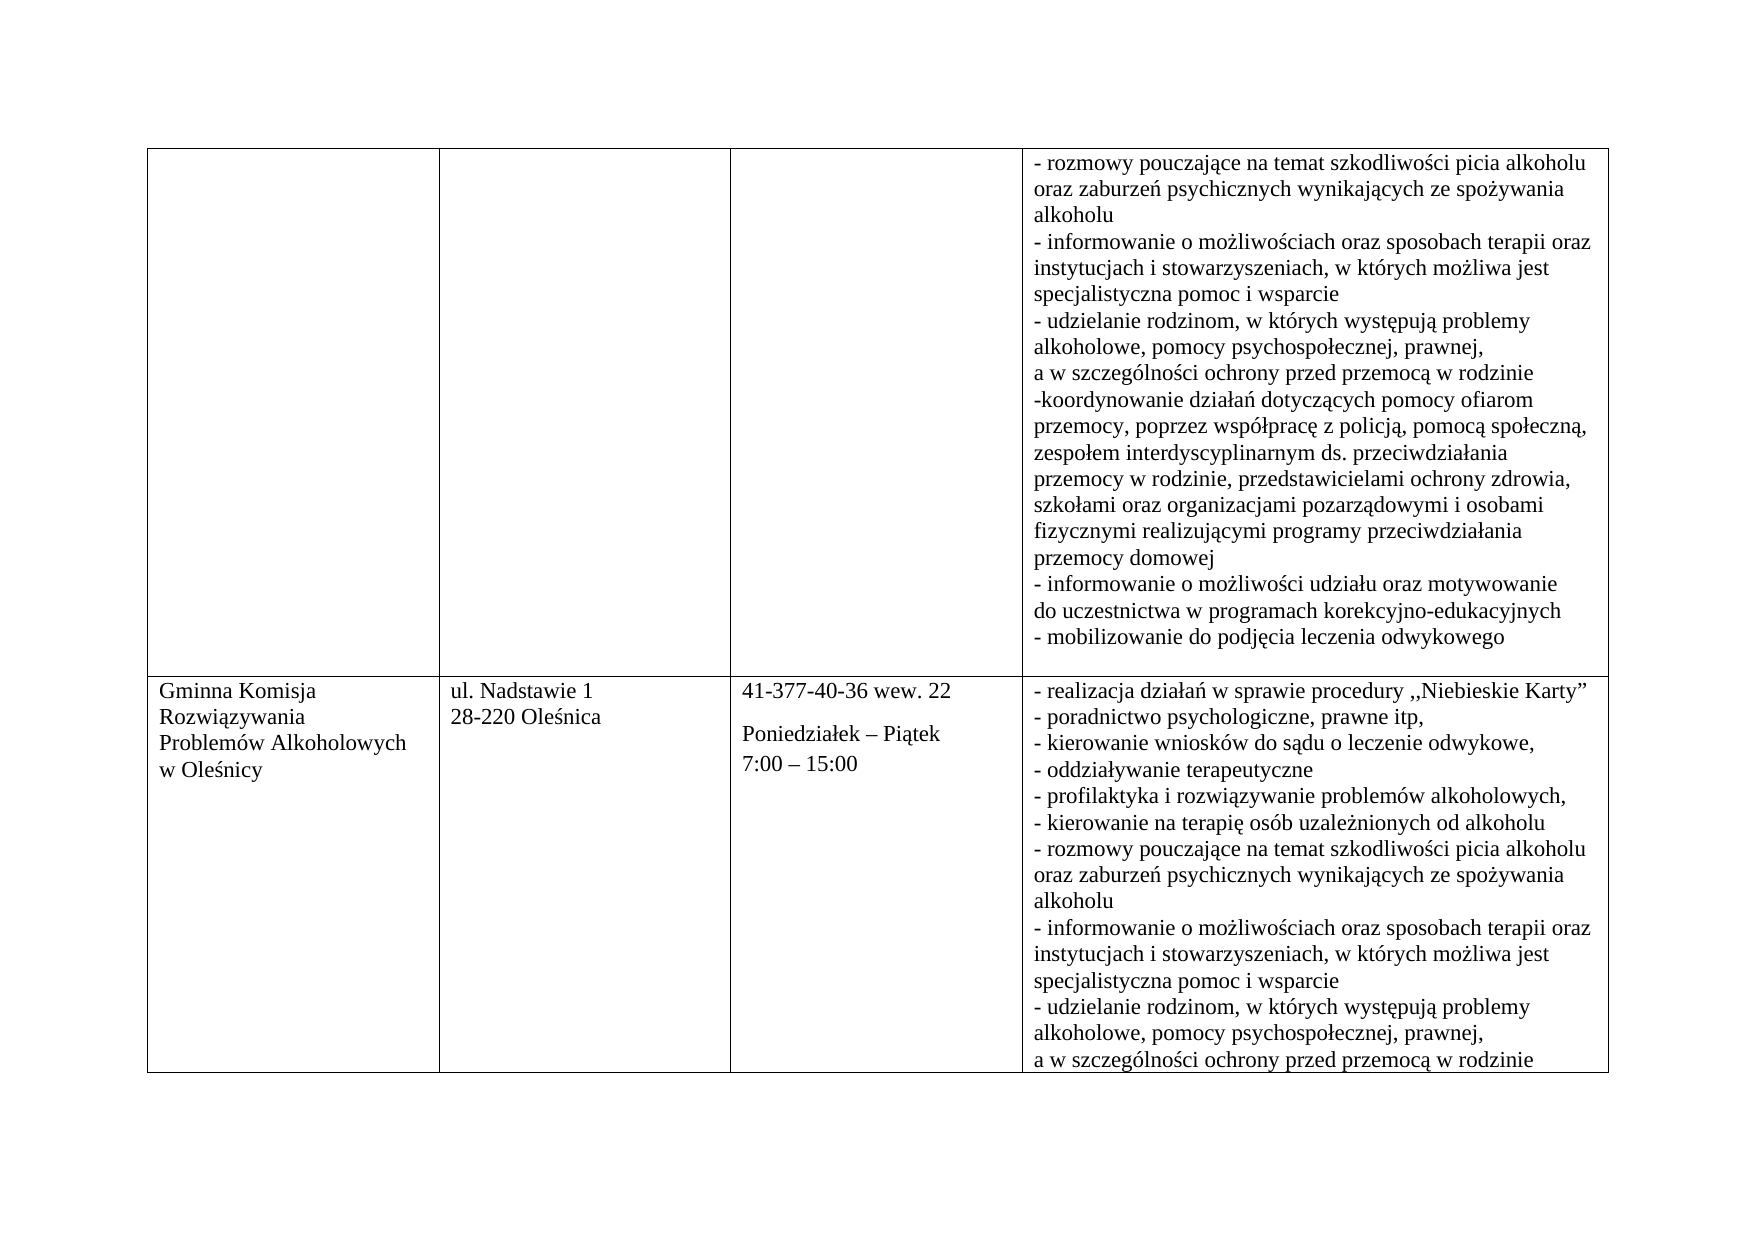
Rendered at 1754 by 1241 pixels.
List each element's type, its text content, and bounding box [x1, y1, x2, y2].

table_cell ul. Nadstawie 1 28-220 Oleśnica [440, 677, 730, 1072]
table_cell Gminna Komisja Rozwiązywania Problemów Alkoholowych w Oleśnicy [148, 677, 439, 1072]
table_cell [440, 149, 730, 676]
table_cell - realizacja działań w sprawie procedury ,,Niebieskie Karty” - poradnictwo psychologiczne, prawne itp, - kierowanie wniosków do sądu o leczenie odwykowe, - oddziaływanie terapeutyczne - profilaktyka i rozwiązywanie problemów alkoholowych, - kierowanie na terapię osób uzależnionych od alkoholu - rozmowy pouczające na temat szkodliwości picia alkoholu oraz zaburzeń psychicznych wynikających ze spożywania alkoholu - informowanie o możliwościach oraz sposobach terapii oraz instytucjach i stowarzyszeniach, w których możliwa jest specjalistyczna pomoc i wsparcie - udzielanie rodzinom, w których występują problemy alkoholowe, pomocy psychospołecznej, prawnej, a w szczególności ochrony przed przemocą w rodzinie [1023, 677, 1608, 1072]
table_cell - rozmowy pouczające na temat szkodliwości picia alkoholu oraz zaburzeń psychicznych wynikających ze spożywania alkoholu - informowanie o możliwościach oraz sposobach terapii oraz instytucjach i stowarzyszeniach, w których możliwa jest specjalistyczna pomoc i wsparcie - udzielanie rodzinom, w których występują problemy alkoholowe, pomocy psychospołecznej, prawnej, a w szczególności ochrony przed przemocą w rodzinie -koordynowanie działań dotyczących pomocy ofiarom przemocy, poprzez współpracę z policją, pomocą społeczną, zespołem interdyscyplinarnym ds. przeciwdziałania przemocy w rodzinie, przedstawicielami ochrony zdrowia, szkołami oraz organizacjami pozarządowymi i osobami fizycznymi realizującymi programy przeciwdziałania przemocy domowej - informowanie o możliwości udziału oraz motywowanie do uczestnictwa w programach korekcyjno-edukacyjnych - mobilizowanie do podjęcia leczenia odwykowego [1023, 149, 1608, 676]
table_cell [148, 149, 439, 676]
table_cell [731, 149, 1022, 676]
table_cell 41-377-40-36 wew. 22 Poniedziałek – Piątek 7:00 – 15:00 [731, 677, 1022, 1072]
